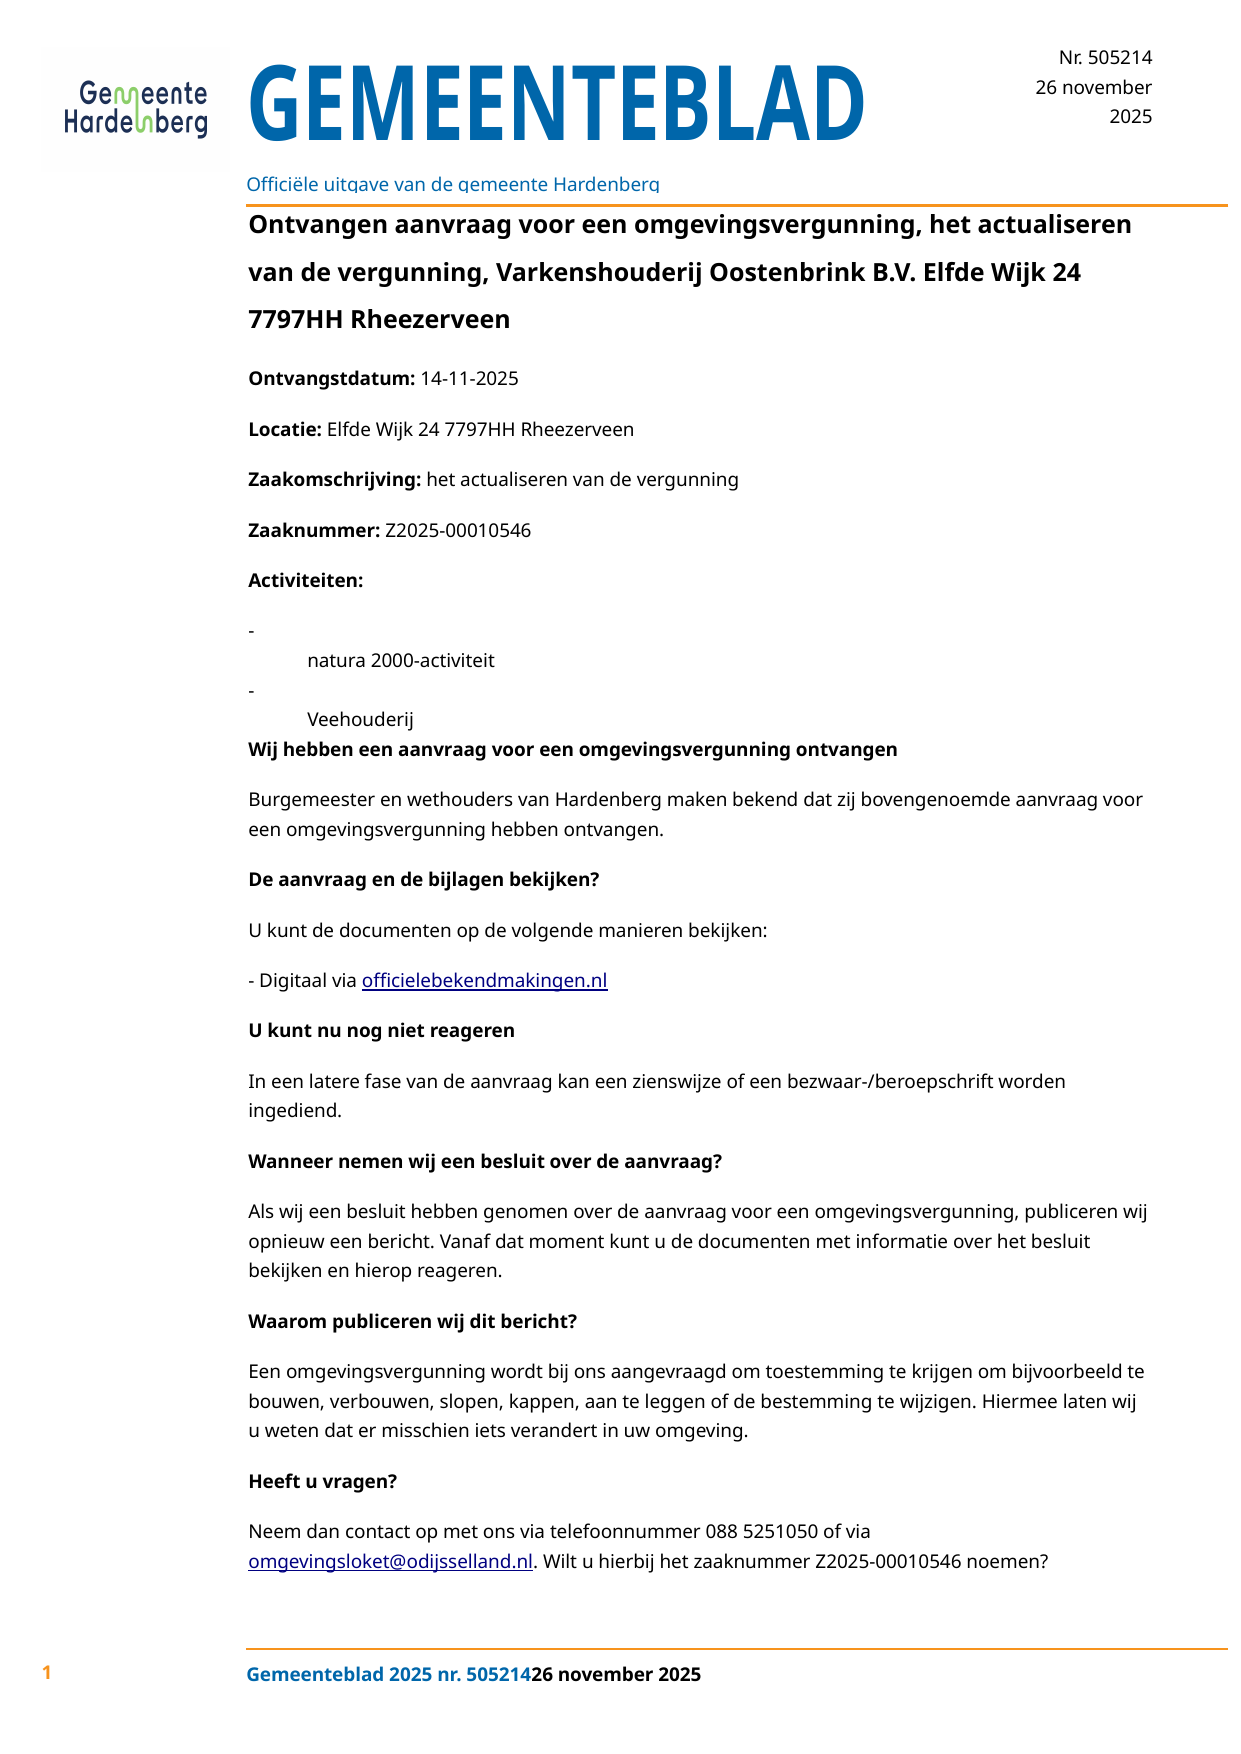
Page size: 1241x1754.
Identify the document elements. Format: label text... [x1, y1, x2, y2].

text Ontvangen aanvraag voor een omgevingsvergunning, het actualiseren van de vergunning, Varkenshouderij Oostenbrink B.V. Elfde Wijk 24 7797HH Rheezerveen [248, 207, 1152, 336]
text In een latere fase van de aanvraag kan een zienswijze of een bezwaar-/beroepschrift worden ingediend. [248, 1068, 1152, 1123]
text Waarom publiceren wij dit bericht? [248, 1308, 1152, 1334]
text Locatie: Elfde Wijk 24 7797HH Rheezerveen [248, 416, 1152, 442]
text Burgemeester en wethouders van Hardenberg maken bekend dat zij bovengenoemde aanvraag voor een omgevingsvergunning hebben ontvangen. [248, 786, 1152, 842]
text Ontvangstdatum: 14-11-2025 [248, 366, 1152, 391]
text - Digitaal via officielebekendmakingen.nl [248, 967, 1152, 993]
text Activiteiten: [248, 567, 1152, 593]
text Wanneer nemen wij een besluit over de aanvraag? [248, 1148, 1152, 1174]
picture [41, 47, 231, 172]
text Als wij een besluit hebben genomen over de aanvraag voor een omgevingsvergunning, publiceren wij opnieuw een bericht. Vanaf dat moment kunt u de documenten met informatie over het besluit bekijken en hierop reageren. [248, 1198, 1152, 1283]
list Veehouderij [248, 706, 1152, 732]
text Zaaknummer: Z2025-00010546 [248, 517, 1152, 542]
text U kunt nu nog niet reageren [248, 1018, 1152, 1043]
text Neem dan contact op met ons via telefoonnummer 088 5251050 of via omgevingsloket@odijsselland.nl. Wilt u hierbij het zaaknummer Z2025-00010546 noemen? [248, 1518, 1152, 1574]
text Wij hebben een aanvraag voor een omgevingsvergunning ontvangen [248, 736, 1152, 762]
text De aanvraag en de bijlagen bekijken? [248, 866, 1152, 892]
text U kunt de documenten op de volgende manieren bekijken: [248, 917, 1152, 942]
text Heeft u vragen? [248, 1468, 1152, 1494]
text Een omgevingsvergunning wordt bij ons aangevraagd om toestemming te krijgen om bijvoorbeeld te bouwen, verbouwen, slopen, kappen, aan te leggen of de bestemming te wijzigen. Hiermee laten wij u weten dat er misschien iets verandert in uw omgeving. [248, 1358, 1152, 1443]
text Zaakomschrijving: het actualiseren van de vergunning [248, 466, 1152, 492]
list natura 2000-activiteit [248, 647, 1152, 673]
